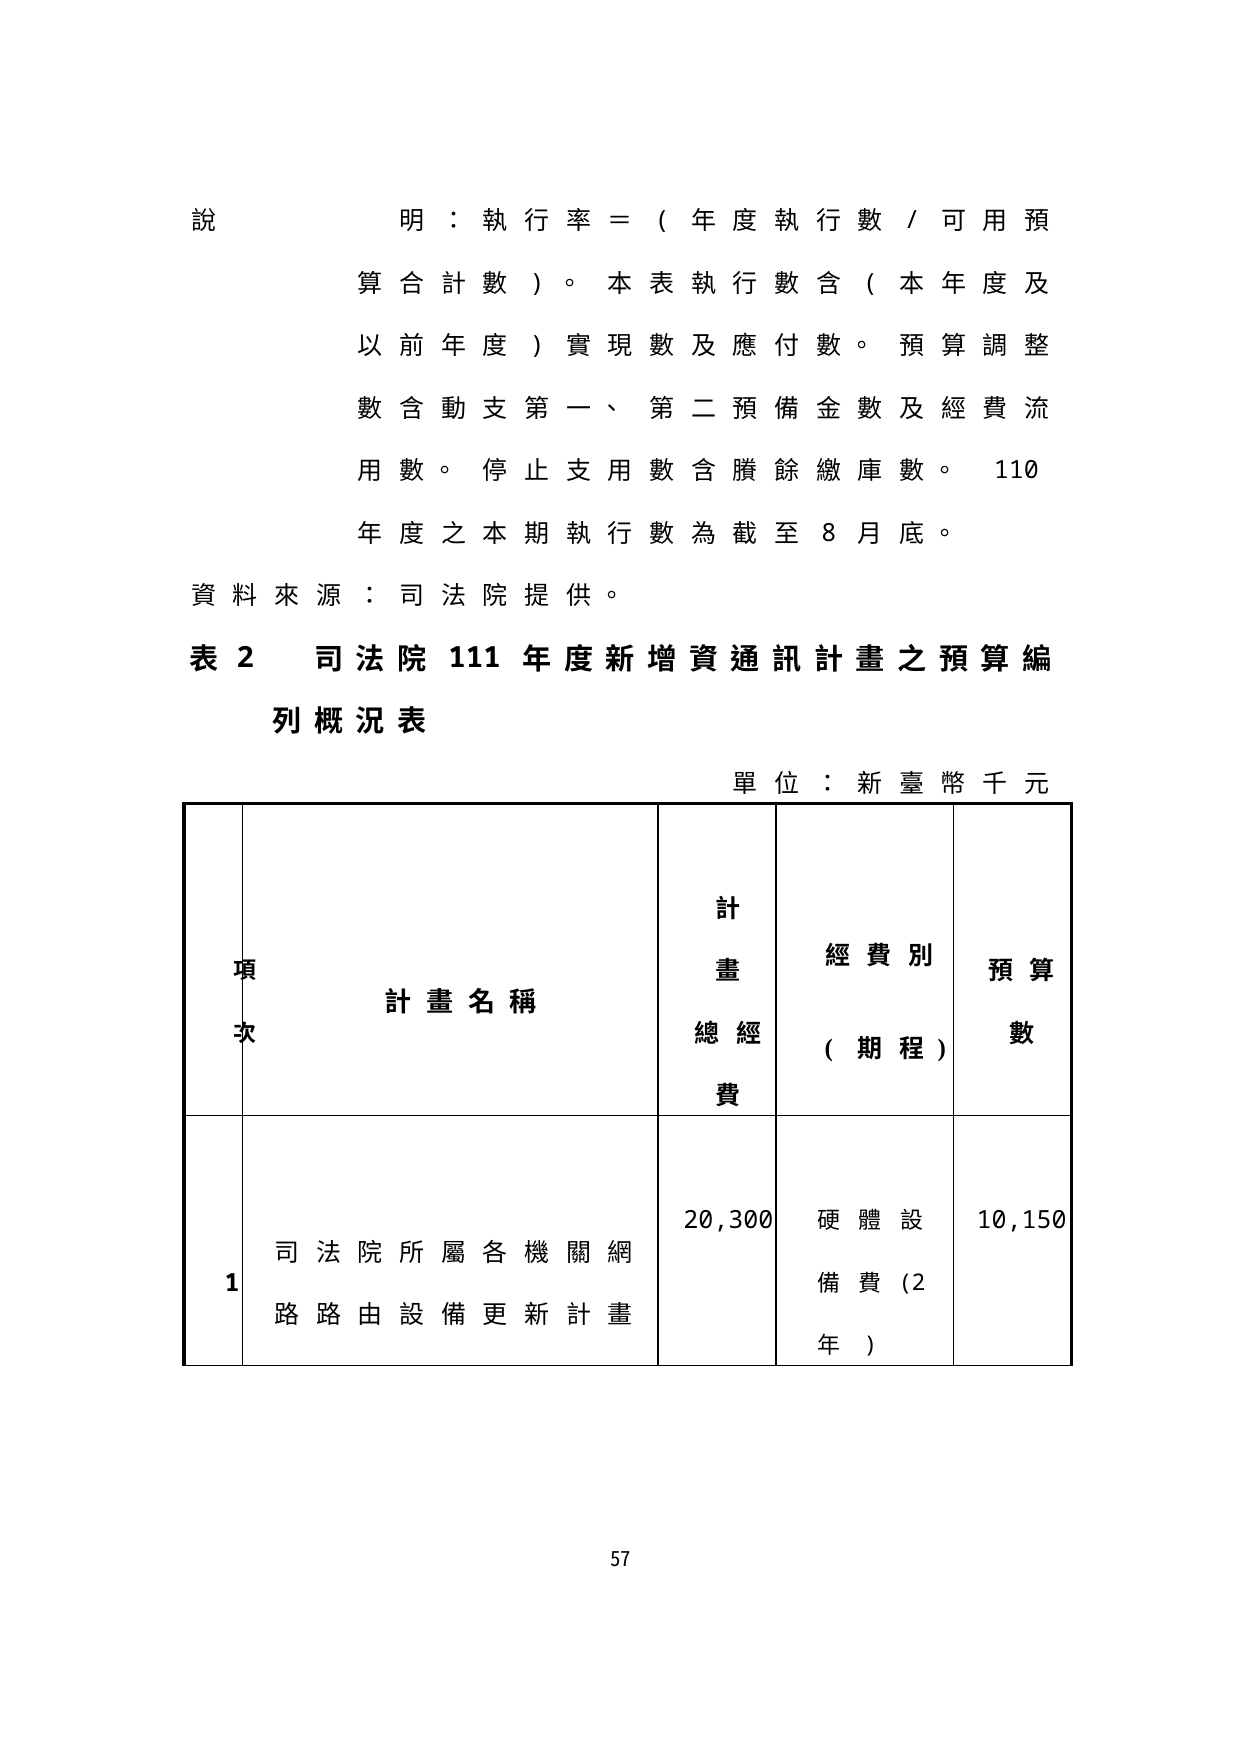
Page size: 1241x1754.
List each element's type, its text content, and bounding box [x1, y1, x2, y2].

table_cell 硬體設備費(2年) [777, 1116, 953, 1365]
text 單位：新臺幣千元 [183, 740, 1058, 802]
table_cell 1 [186, 1116, 242, 1365]
table_header 經費別 (期程) [777, 805, 953, 1115]
table_cell 20,300 [659, 1116, 775, 1365]
table_cell 10,150 [954, 1116, 1070, 1365]
table_header 項 次 [186, 805, 242, 1115]
text 資料來源：司法院提供。 [183, 552, 1058, 615]
table_header 預算數 [954, 805, 1070, 1115]
table_header 計畫名稱 [243, 805, 657, 1115]
text 說 明：執行率＝(年度執行數/可用預算合計數)。本表執行數含(本年度及以前年度)實現數及應付數。預算調整數含動支第一、第二預備金數及經費流用數。停止支用數含賸餘繳庫數。110年度之本期執行數為截至8月底。 [183, 177, 1087, 552]
text 表2 司法院111年度新增資通訊計畫之預算編列概況表 [183, 615, 1058, 740]
table_header 計 畫 總經費 [659, 805, 775, 1115]
table_cell 司法院所屬各機關網路路由設備更新計畫 [243, 1116, 657, 1365]
